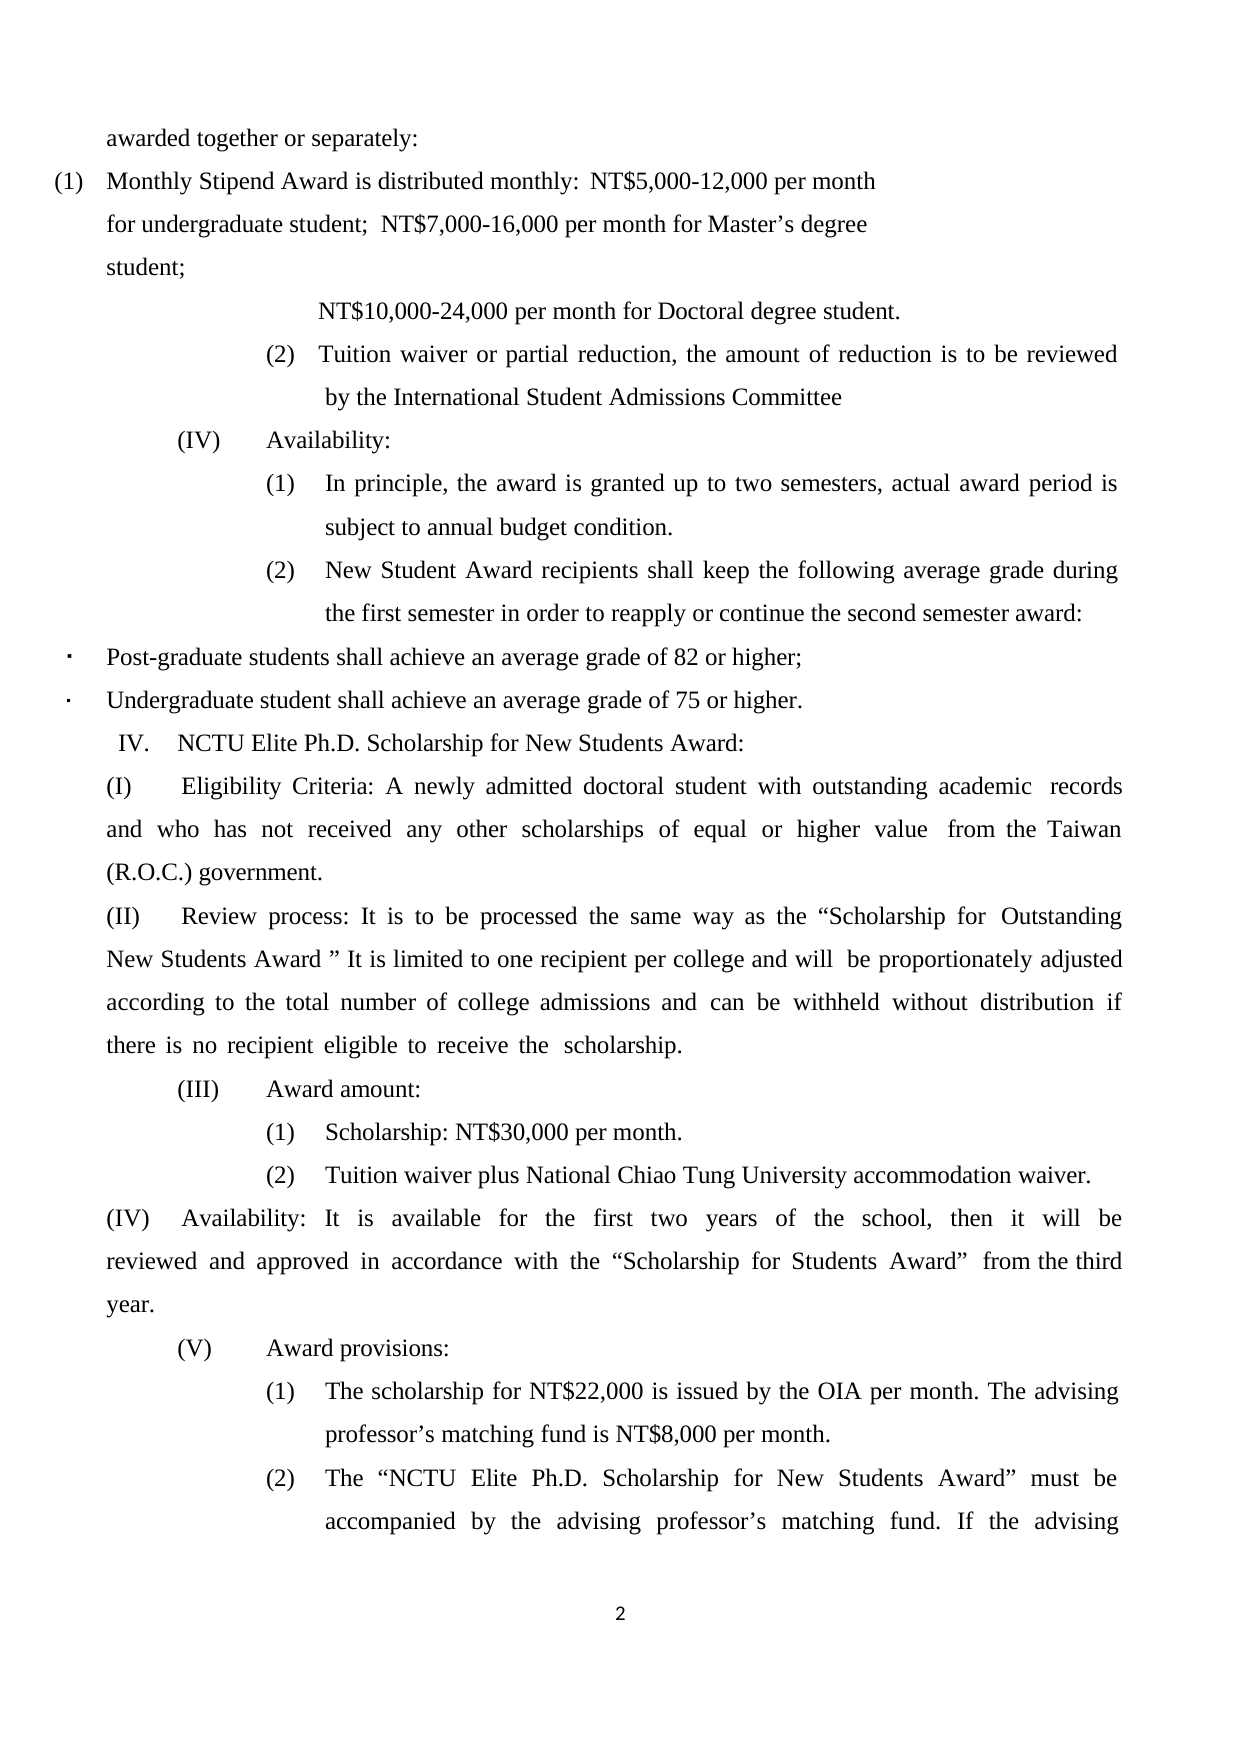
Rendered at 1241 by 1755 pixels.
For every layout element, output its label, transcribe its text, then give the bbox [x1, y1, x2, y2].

list The “NCTU Elite Ph.D. Scholarship for New Students Award” must be accompanied by the advising professor’s matching fund. If the advising [266, 1463, 1122, 1535]
list Scholarship: NT$30,000 per month. [266, 1117, 1134, 1146]
list Award amount: [177, 1074, 1134, 1103]
list The scholarship for NT$22,000 is issued by the OIA per month. The advising professor’s matching fund is NT$8,000 per month. [266, 1376, 1122, 1448]
list NCTU Elite Ph.D. Scholarship for New Students Award: [118, 728, 1134, 757]
list Availability: It is available for the first two years of the school, then it will be reviewed and approved in accordance with the “Scholarship for Students Award” from the third year. [106, 1203, 1123, 1318]
list Award provisions: [177, 1333, 1134, 1362]
text NT$10,000-24,000 per month for Doctoral degree student. [318, 296, 1134, 325]
list Monthly Stipend Award is distributed monthly: NT$5,000-12,000 per month for undergraduate student; NT$7,000-16,000 per month for Master’s degree student; [54, 166, 893, 281]
list New Student Award recipients shall keep the following average grade during the first semester in order to reapply or continue the second semester award: [266, 555, 1122, 627]
list Tuition waiver plus National Chiao Tung University accommodation waiver. [266, 1160, 1134, 1189]
list Review process: It is to be processed the same way as the “Scholarship for Outstanding New Students Award ” It is limited to one recipient per college and will be proportionately adjusted according to the total number of college admissions and can be withheld without distribution if there is no recipient eligible to receive the scholarship. [106, 901, 1123, 1059]
text awarded together or separately: [106, 123, 1134, 152]
list Tuition waiver or partial reduction, the amount of reduction is to be reviewed by the International Student Admissions Committee [266, 339, 1122, 411]
list Eligibility Criteria: A newly admitted doctoral student with outstanding academic records and who has not received any other scholarships of equal or higher value from the Taiwan (R.O.C.) government. [106, 771, 1123, 886]
list Undergraduate student shall achieve an average grade of 75 or higher. [63, 685, 1134, 714]
list In principle, the award is granted up to two semesters, actual award period is subject to annual budget condition. [266, 468, 1122, 540]
list Post-graduate students shall achieve an average grade of 82 or higher; [63, 642, 1134, 670]
list Availability: [177, 426, 1134, 454]
